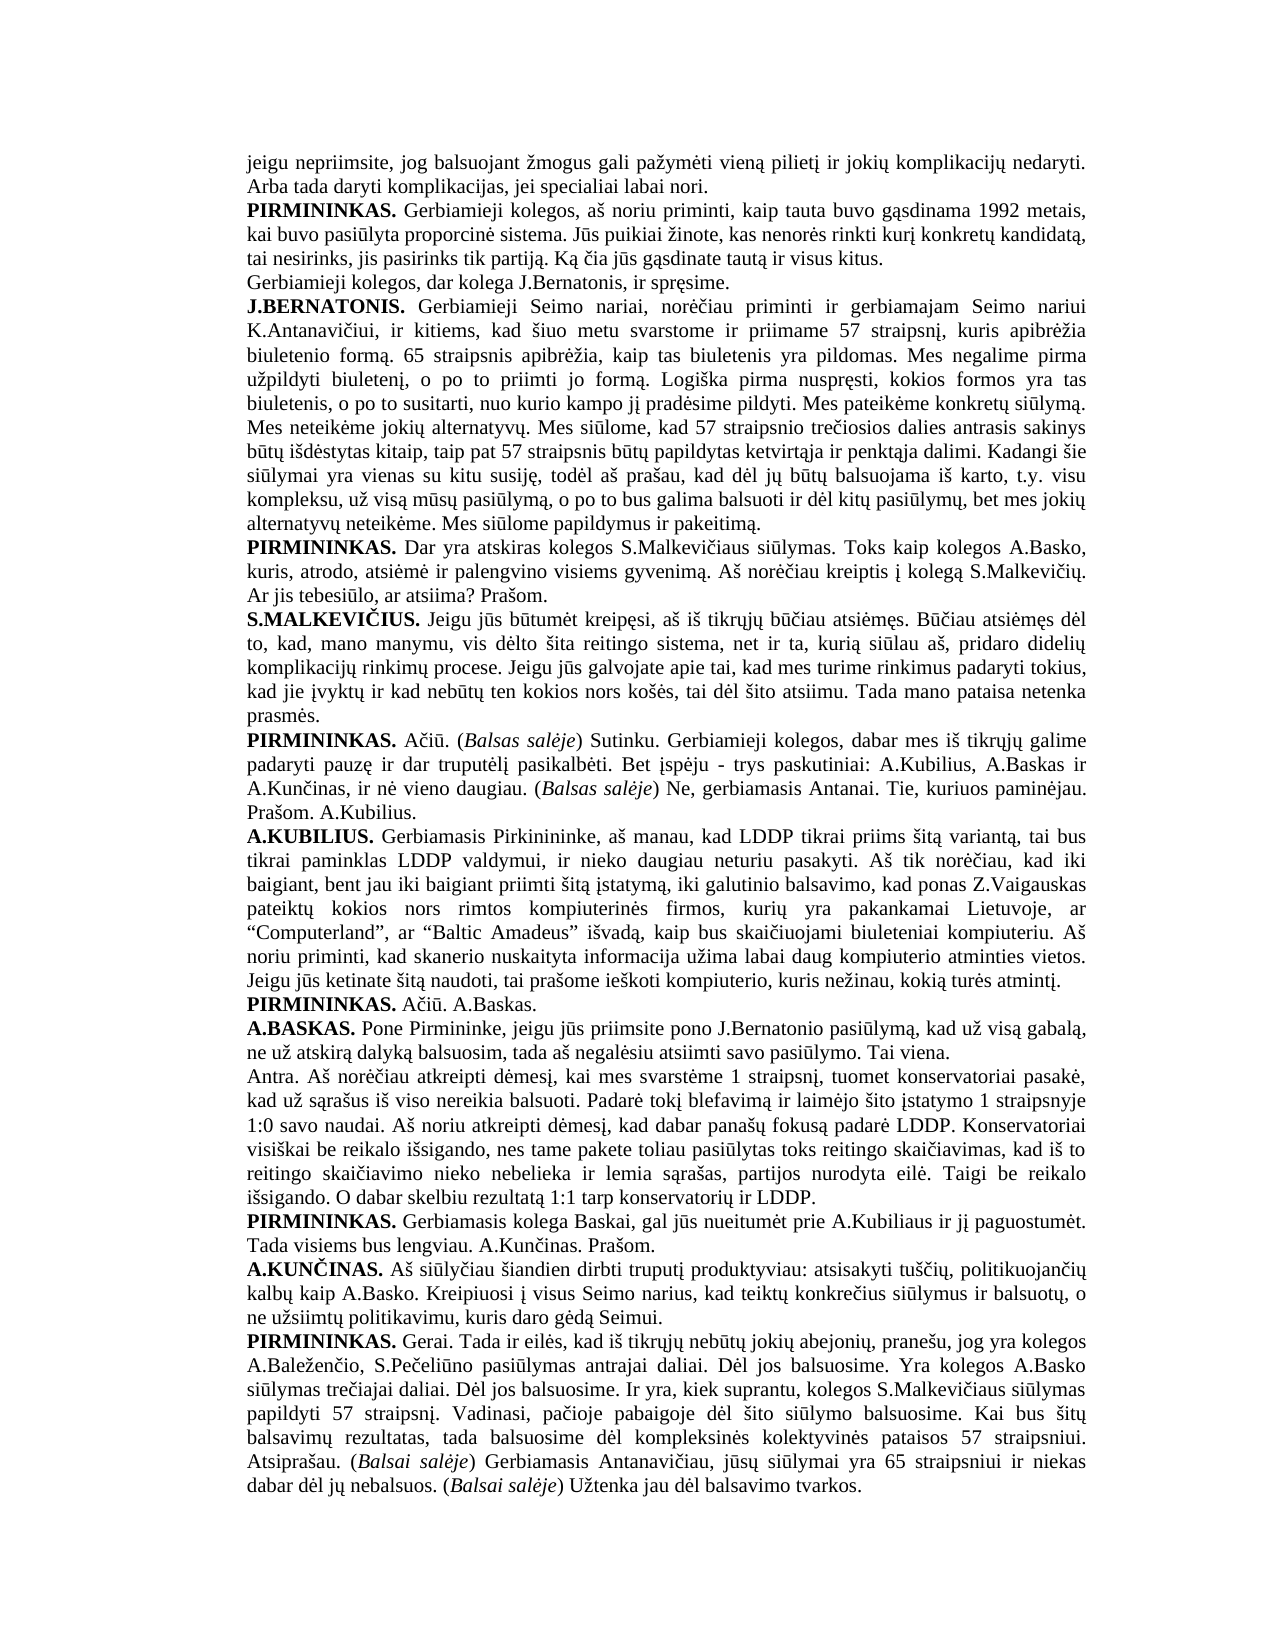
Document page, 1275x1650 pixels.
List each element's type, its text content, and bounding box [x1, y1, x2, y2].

text PIRMININKAS. Ačiū. (Balsas salėje) Sutinku. Gerbiamieji kolegos, dabar mes iš tikrųjų galime padaryti pauzę ir dar truputėlį pasikalbėti. Bet įspėju - trys paskutiniai: A.Kubilius, A.Baskas ir A.Kunčinas, ir nė vieno daugiau. (Balsas salėje) Ne, gerbiamasis Antanai. Tie, kuriuos paminėjau. Prašom. A.Kubilius. [247, 727, 1087, 824]
text J.BERNATONIS. Gerbiamieji Seimo nariai, norėčiau priminti ir gerbiamajam Seimo nariui K.Antanavičiui, ir kitiems, kad šiuo metu svarstome ir priimame 57 straipsnį, kuris apibrėžia biuletenio formą. 65 straipsnis apibrėžia, kaip tas biuletenis yra pildomas. Mes negalime pirma užpildyti biuletenį, o po to priimti jo formą. Logiška pirma nuspręsti, kokios formos yra tas biuletenis, o po to susitarti, nuo kurio kampo jį pradėsime pildyti. Mes pateikėme konkretų siūlymą. Mes neteikėme jokių alternatyvų. Mes siūlome, kad 57 straipsnio trečiosios dalies antrasis sakinys būtų išdėstytas kitaip, taip pat 57 straipsnis būtų papildytas ketvirtąja ir penktąja dalimi. Kadangi šie siūlymai yra vienas su kitu susiję, todėl aš prašau, kad dėl jų būtų balsuojama iš karto, t.y. visu kompleksu, už visą mūsų pasiūlymą, o po to bus galima balsuoti ir dėl kitų pasiūlymų, bet mes jokių alternatyvų neteikėme. Mes siūlome papildymus ir pakeitimą. [247, 294, 1087, 535]
text A.BASKAS. Pone Pirmininke, jeigu jūs priimsite pono J.Bernatonio pasiūlymą, kad už visą gabalą, ne už atskirą dalyką balsuosim, tada aš negalėsiu atsiimti savo pasiūlymo. Tai viena. [247, 1016, 1087, 1064]
text Antra. Aš norėčiau atkreipti dėmesį, kai mes svarstėme 1 straipsnį, tuomet konservatoriai pasakė, kad už sąrašus iš viso nereikia balsuoti. Padarė tokį blefavimą ir laimėjo šito įstatymo 1 straipsnyje 1:0 savo naudai. Aš noriu atkreipti dėmesį, kad dabar panašų fokusą padarė LDDP. Konservatoriai visiškai be reikalo išsigando, nes tame pakete toliau pasiūlytas toks reitingo skaičiavimas, kad iš to reitingo skaičiavimo nieko nebelieka ir lemia sąrašas, partijos nurodyta eilė. Taigi be reikalo išsigando. O dabar skelbiu rezultatą 1:1 tarp konservatorių ir LDDP. [247, 1064, 1087, 1209]
text A.KUBILIUS. Gerbiamasis Pirkinininke, aš manau, kad LDDP tikrai priims šitą variantą, tai bus tikrai paminklas LDDP valdymui, ir nieko daugiau neturiu pasakyti. Aš tik norėčiau, kad iki baigiant, bent jau iki baigiant priimti šitą įstatymą, iki galutinio balsavimo, kad ponas Z.Vaigauskas pateiktų kokios nors rimtos kompiuterinės firmos, kurių yra pakankamai Lietuvoje, ar “Computerland”, ar “Baltic Amadeus” išvadą, kaip bus skaičiuojami biuleteniai kompiuteriu. Aš noriu priminti, kad skanerio nuskaityta informacija užima labai daug kompiuterio atminties vietos. Jeigu jūs ketinate šitą naudoti, tai prašome ieškoti kompiuterio, kuris nežinau, kokią turės atmintį. [247, 824, 1087, 992]
text S.MALKEVIČIUS. Jeigu jūs būtumėt kreipęsi, aš iš tikrųjų būčiau atsiėmęs. Būčiau atsiėmęs dėl to, kad, mano manymu, vis dėlto šita reitingo sistema, net ir ta, kurią siūlau aš, pridaro didelių komplikacijų rinkimų procese. Jeigu jūs galvojate apie tai, kad mes turime rinkimus padaryti tokius, kad jie įvyktų ir kad nebūtų ten kokios nors košės, tai dėl šito atsiimu. Tada mano pataisa netenka prasmės. [247, 607, 1087, 727]
text PIRMININKAS. Gerai. Tada ir eilės, kad iš tikrųjų nebūtų jokių abejonių, pranešu, jog yra kolegos A.Baleženčio, S.Pečeliūno pasiūlymas antrajai daliai. Dėl jos balsuosime. Yra kolegos A.Basko siūlymas trečiajai daliai. Dėl jos balsuosime. Ir yra, kiek suprantu, kolegos S.Malkevičiaus siūlymas papildyti 57 straipsnį. Vadinasi, pačioje pabaigoje dėl šito siūlymo balsuosime. Kai bus šitų balsavimų rezultatas, tada balsuosime dėl kompleksinės kolektyvinės pataisos 57 straipsniui. Atsiprašau. (Balsai salėje) Gerbiamasis Antanavičiau, jūsų siūlymai yra 65 straipsniui ir niekas dabar dėl jų nebalsuos. (Balsai salėje) Užtenka jau dėl balsavimo tvarkos. [247, 1329, 1087, 1497]
text PIRMININKAS. Gerbiamieji kolegos, aš noriu priminti, kaip tauta buvo gąsdinama 1992 metais, kai buvo pasiūlyta proporcinė sistema. Jūs puikiai žinote, kas nenorės rinkti kurį konkretų kandidatą, tai nesirinks, jis pasirinks tik partiją. Ką čia jūs gąsdinate tautą ir visus kitus. [247, 198, 1087, 270]
text PIRMININKAS. Gerbiamasis kolega Baskai, gal jūs nueitumėt prie A.Kubiliaus ir jį paguostumėt. Tada visiems bus lengviau. A.Kunčinas. Prašom. [247, 1209, 1087, 1257]
text jeigu nepriimsite, jog balsuojant žmogus gali pažymėti vieną pilietį ir jokių komplikacijų nedaryti. Arba tada daryti komplikacijas, jei specialiai labai nori. [247, 150, 1087, 198]
text Gerbiamieji kolegos, dar kolega J.Bernatonis, ir spręsime. [247, 270, 1087, 294]
text PIRMININKAS. Dar yra atskiras kolegos S.Malkevičiaus siūlymas. Toks kaip kolegos A.Basko, kuris, atrodo, atsiėmė ir palengvino visiems gyvenimą. Aš norėčiau kreiptis į kolegą S.Malkevičių. Ar jis tebesiūlo, ar atsiima? Prašom. [247, 535, 1087, 607]
text A.KUNČINAS. Aš siūlyčiau šiandien dirbti truputį produktyviau: atsisakyti tuščių, politikuojančių kalbų kaip A.Basko. Kreipiuosi į visus Seimo narius, kad teiktų konkrečius siūlymus ir balsuotų, o ne užsiimtų politikavimu, kuris daro gėdą Seimui. [247, 1257, 1087, 1329]
text PIRMININKAS. Ačiū. A.Baskas. [247, 992, 1087, 1016]
